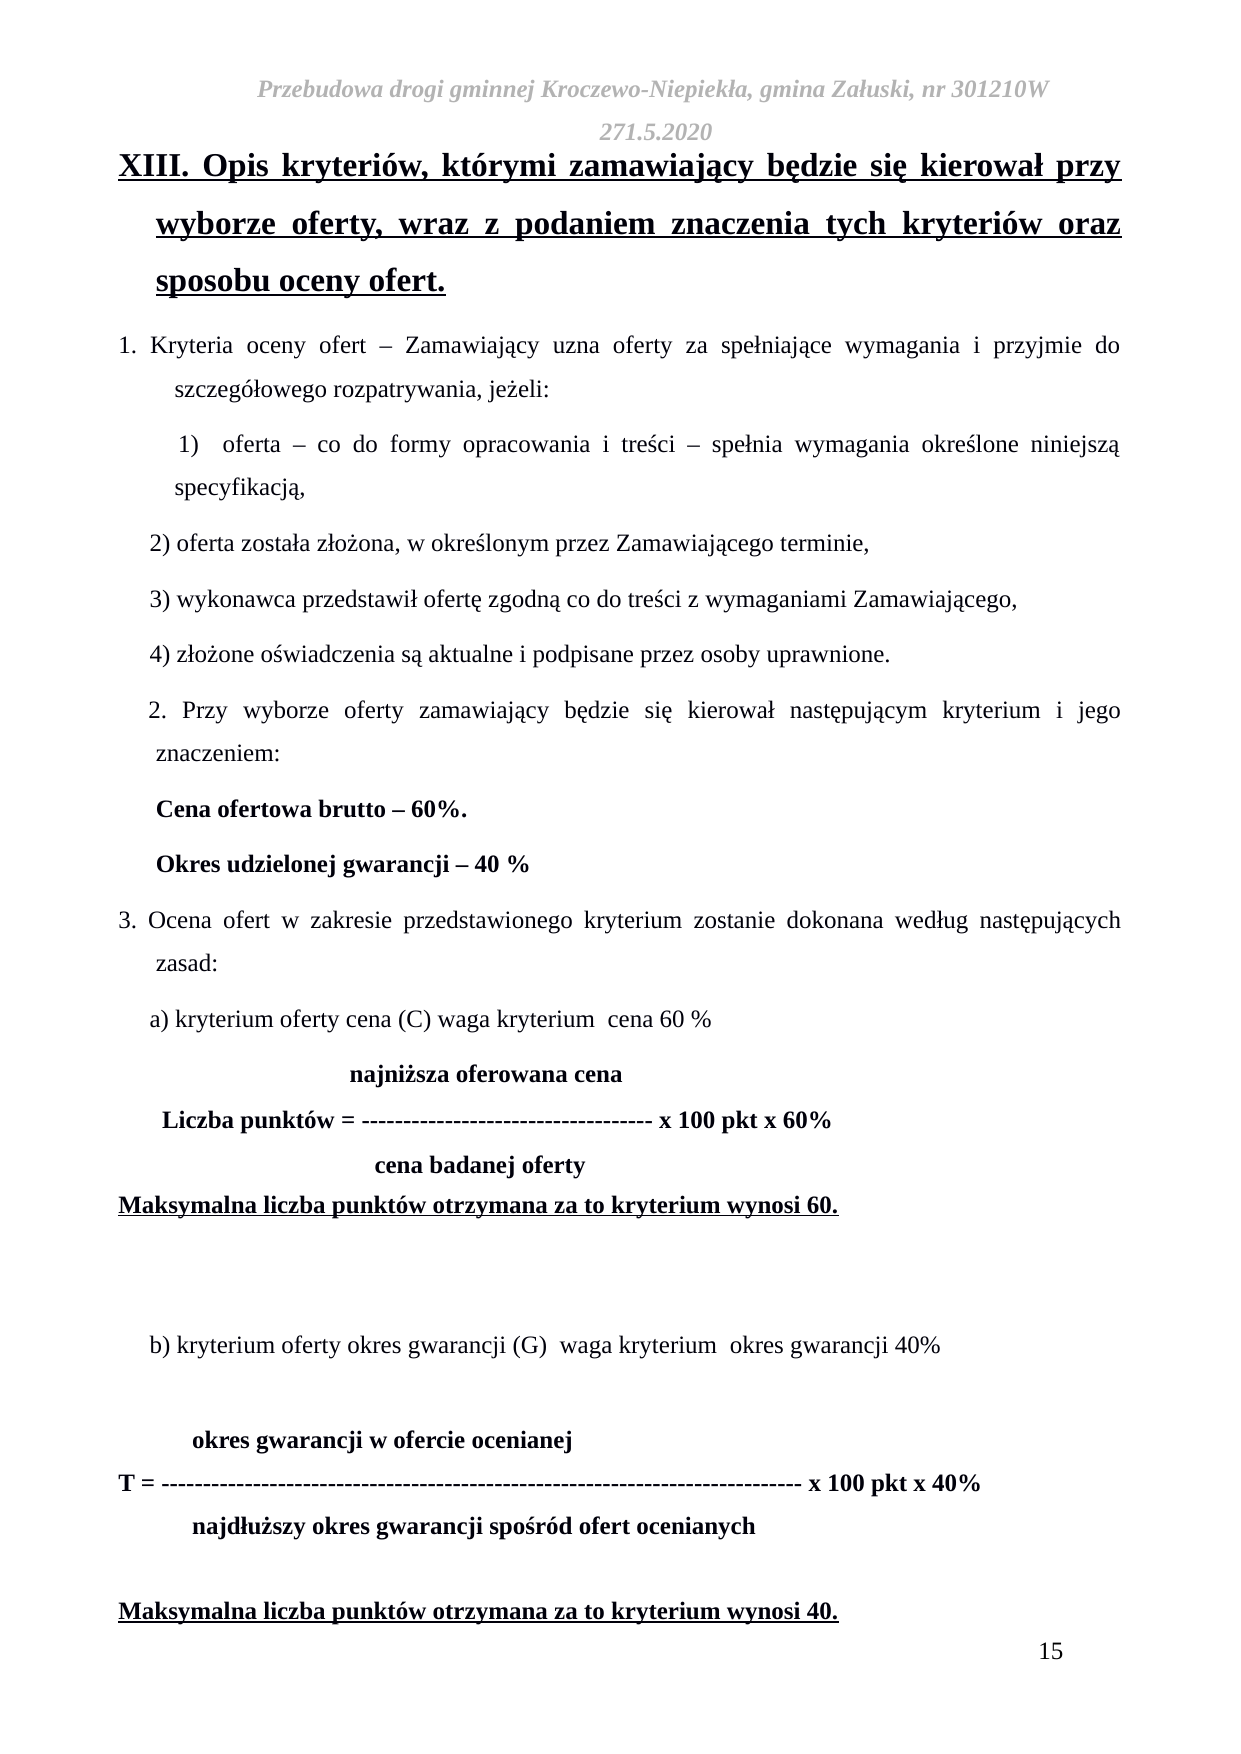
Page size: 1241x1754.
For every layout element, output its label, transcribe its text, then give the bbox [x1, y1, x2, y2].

text najniższa oferowana cena [118, 1059, 1122, 1088]
text cena badanej oferty [118, 1150, 1122, 1179]
text XIII. Opis kryteriów, którymi zamawiający będzie się kierował przy [118, 146, 1122, 179]
text 4) złożone oświadczenia są aktualne i podpisane przez osoby uprawnione. [118, 639, 1122, 668]
text 3) wykonawca przedstawił ofertę zgodną co do treści z wymaganiami Zamawiającego, [118, 584, 1122, 612]
text a) kryterium oferty cena (C) waga kryterium cena 60 % [118, 1004, 1122, 1032]
text najdłuższy okres gwarancji spośród ofert ocenianych [118, 1511, 1122, 1540]
text Liczba punktów = ----------------------------------- x 100 pkt x 60% [118, 1105, 1122, 1134]
text Maksymalna liczba punktów otrzymana za to kryterium wynosi 40. [118, 1596, 1122, 1625]
text Maksymalna liczba punktów otrzymana za to kryterium wynosi 60. [118, 1190, 1122, 1218]
text 2. Przy wyborze oferty zamawiający będzie się kierował następującym kryterium i jego znaczeniem: [118, 695, 1122, 767]
text okres gwarancji w ofercie ocenianej [118, 1425, 1122, 1454]
text 3. Ocena ofert w zakresie przedstawionego kryterium zostanie dokonana według następujących zasad: [118, 905, 1122, 977]
text T = ----------------------------------------------------------------------------- x 100 pkt x 40% [118, 1468, 1122, 1497]
text wyborze oferty, wraz z podaniem znaczenia tych kryteriów oraz sposobu oceny ofert. [118, 181, 1122, 299]
text Okres udzielonej gwarancji – 40 % [118, 849, 1122, 878]
text 1. Kryteria oceny ofert – Zamawiający uzna oferty za spełniające wymagania i przyjmie do szczegółowego rozpatrywania, jeżeli: [118, 331, 1122, 402]
text b) kryterium oferty okres gwarancji (G) waga kryterium okres gwarancji 40% [118, 1330, 1122, 1359]
text 2) oferta została złożona, w określonym przez Zamawiającego terminie, [118, 528, 1122, 557]
text 1) oferta – co do formy opracowania i treści – spełnia wymagania określone niniejszą specyfikacją, [118, 429, 1122, 501]
text Cena ofertowa brutto – 60%. [118, 794, 1122, 822]
